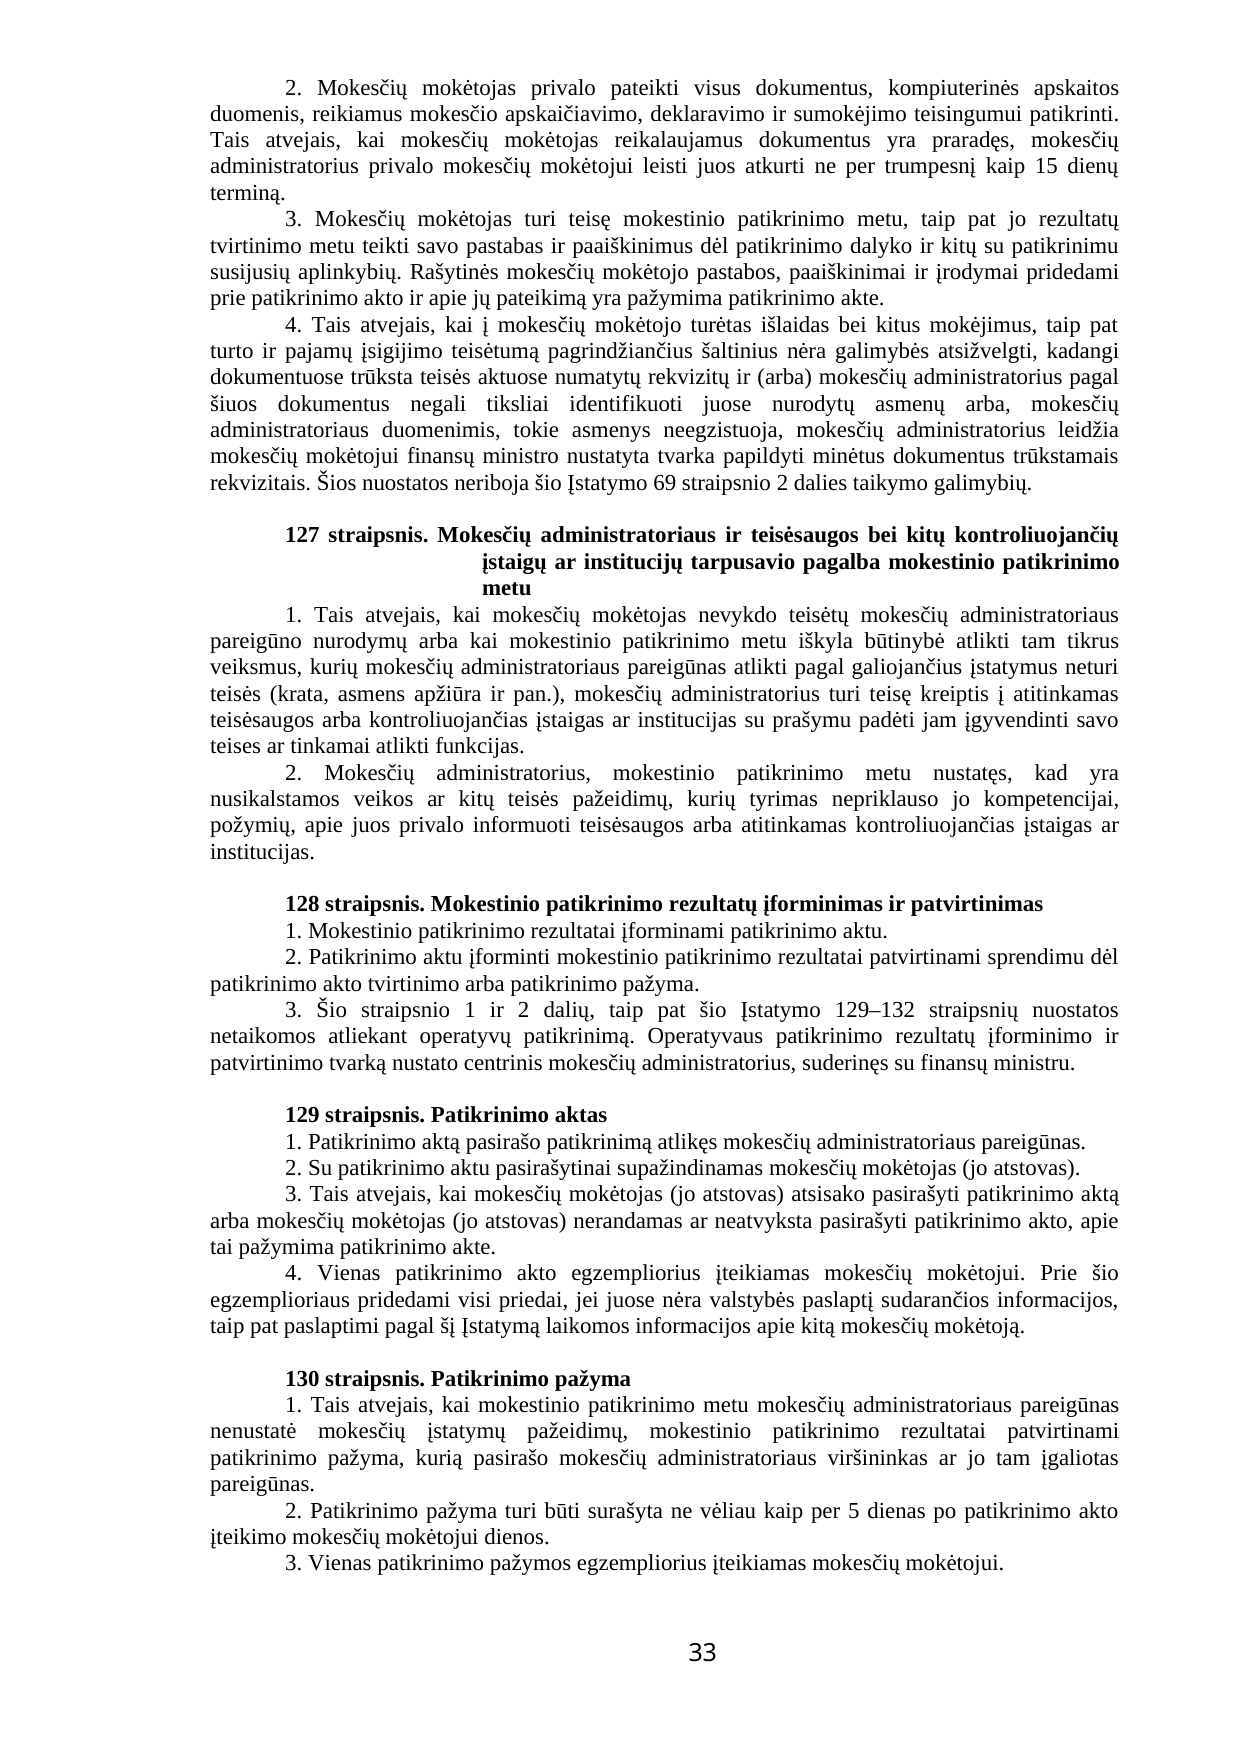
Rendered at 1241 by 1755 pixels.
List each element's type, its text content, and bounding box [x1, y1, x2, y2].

text 2. Patikrinimo pažyma turi būti surašyta ne vėliau kaip per 5 dienas po patikrinimo akto įteikimo mokesčių mokėtojui dienos. [210, 1497, 1120, 1549]
text 4. Vienas patikrinimo akto egzempliorius įteikiamas mokesčių mokėtojui. Prie šio egzemplioriaus pridedami visi priedai, jei juose nėra valstybės paslaptį sudarančios informacijos, taip pat paslaptimi pagal šį Įstatymą laikomos informacijos apie kitą mokesčių mokėtoją. [210, 1259, 1120, 1338]
text 3. Tais atvejais, kai mokesčių mokėtojas (jo atstovas) atsisako pasirašyti patikrinimo aktą arba mokesčių mokėtojas (jo atstovas) nerandamas ar neatvyksta pasirašyti patikrinimo akto, apie tai pažymima patikrinimo akte. [210, 1180, 1120, 1259]
text 3. Mokesčių mokėtojas turi teisę mokestinio patikrinimo metu, taip pat jo rezultatų tvirtinimo metu teikti savo pastabas ir paaiškinimus dėl patikrinimo dalyko ir kitų su patikrinimu susijusių aplinkybių. Rašytinės mokesčių mokėtojo pastabos, paaiškinimai ir įrodymai pridedami prie patikrinimo akto ir apie jų pateikimą yra pažymima patikrinimo akte. [210, 205, 1120, 311]
text 2. Su patikrinimo aktu pasirašytinai supažindinamas mokesčių mokėtojas (jo atstovas). [210, 1154, 1120, 1180]
text 127 straipsnis. Mokesčių administratoriaus ir teisėsaugos bei kitų kontroliuojančių įstaigų ar institucijų tarpusavio pagalba mokestinio patikrinimo metu [285, 522, 1120, 601]
text 2. Mokesčių administratorius, mokestinio patikrinimo metu nustatęs, kad yra nusikalstamos veikos ar kitų teisės pažeidimų, kurių tyrimas nepriklauso jo kompetencijai, požymių, apie juos privalo informuoti teisėsaugos arba atitinkamas kontroliuojančias įstaigas ar institucijas. [210, 759, 1120, 864]
text 1. Tais atvejais, kai mokestinio patikrinimo metu mokesčių administratoriaus pareigūnas nenustatė mokesčių įstatymų pažeidimų, mokestinio patikrinimo rezultatai patvirtinami patikrinimo pažyma, kurią pasirašo mokesčių administratoriaus viršininkas ar jo tam įgaliotas pareigūnas. [210, 1391, 1120, 1497]
text 2. Mokesčių mokėtojas privalo pateikti visus dokumentus, kompiuterinės apskaitos duomenis, reikiamus mokesčio apskaičiavimo, deklaravimo ir sumokėjimo teisingumui patikrinti. Tais atvejais, kai mokesčių mokėtojas reikalaujamus dokumentus yra praradęs, mokesčių administratorius privalo mokesčių mokėtojui leisti juos atkurti ne per trumpesnį kaip 15 dienų terminą. [210, 73, 1120, 205]
text 128 straipsnis. Mokestinio patikrinimo rezultatų įforminimas ir patvirtinimas [210, 891, 1120, 917]
text 3. Vienas patikrinimo pažymos egzempliorius įteikiamas mokesčių mokėtojui. [210, 1549, 1120, 1576]
text 130 straipsnis. Patikrinimo pažyma [210, 1365, 1120, 1391]
text 3. Šio straipsnio 1 ir 2 dalių, taip pat šio Įstatymo 129–132 straipsnių nuostatos netaikomos atliekant operatyvų patikrinimą. Operatyvaus patikrinimo rezultatų įforminimo ir patvirtinimo tvarką nustato centrinis mokesčių administratorius, suderinęs su finansų ministru. [210, 996, 1120, 1075]
text 2. Patikrinimo aktu įforminti mokestinio patikrinimo rezultatai patvirtinami sprendimu dėl patikrinimo akto tvirtinimo arba patikrinimo pažyma. [210, 943, 1120, 996]
text 129 straipsnis. Patikrinimo aktas [210, 1101, 1120, 1128]
text 1. Patikrinimo aktą pasirašo patikrinimą atlikęs mokesčių administratoriaus pareigūnas. [210, 1128, 1120, 1154]
text 1. Tais atvejais, kai mokesčių mokėtojas nevykdo teisėtų mokesčių administratoriaus pareigūno nurodymų arba kai mokestinio patikrinimo metu iškyla būtinybė atlikti tam tikrus veiksmus, kurių mokesčių administratoriaus pareigūnas atlikti pagal galiojančius įstatymus neturi teisės (krata, asmens apžiūra ir pan.), mokesčių administratorius turi teisę kreiptis į atitinkamas teisėsaugos arba kontroliuojančias įstaigas ar institucijas su prašymu padėti jam įgyvendinti savo teises ar tinkamai atlikti funkcijas. [210, 601, 1120, 759]
text 4. Tais atvejais, kai į mokesčių mokėtojo turėtas išlaidas bei kitus mokėjimus, taip pat turto ir pajamų įsigijimo teisėtumą pagrindžiančius šaltinius nėra galimybės atsižvelgti, kadangi dokumentuose trūksta teisės aktuose numatytų rekvizitų ir (arba) mokesčių administratorius pagal šiuos dokumentus negali tiksliai identifikuoti juose nurodytų asmenų arba, mokesčių administratoriaus duomenimis, tokie asmenys neegzistuoja, mokesčių administratorius leidžia mokesčių mokėtojui finansų ministro nustatyta tvarka papildyti minėtus dokumentus trūkstamais rekvizitais. Šios nuostatos neriboja šio Įstatymo 69 straipsnio 2 dalies taikymo galimybių. [210, 311, 1120, 495]
text 1. Mokestinio patikrinimo rezultatai įforminami patikrinimo aktu. [210, 917, 1120, 943]
